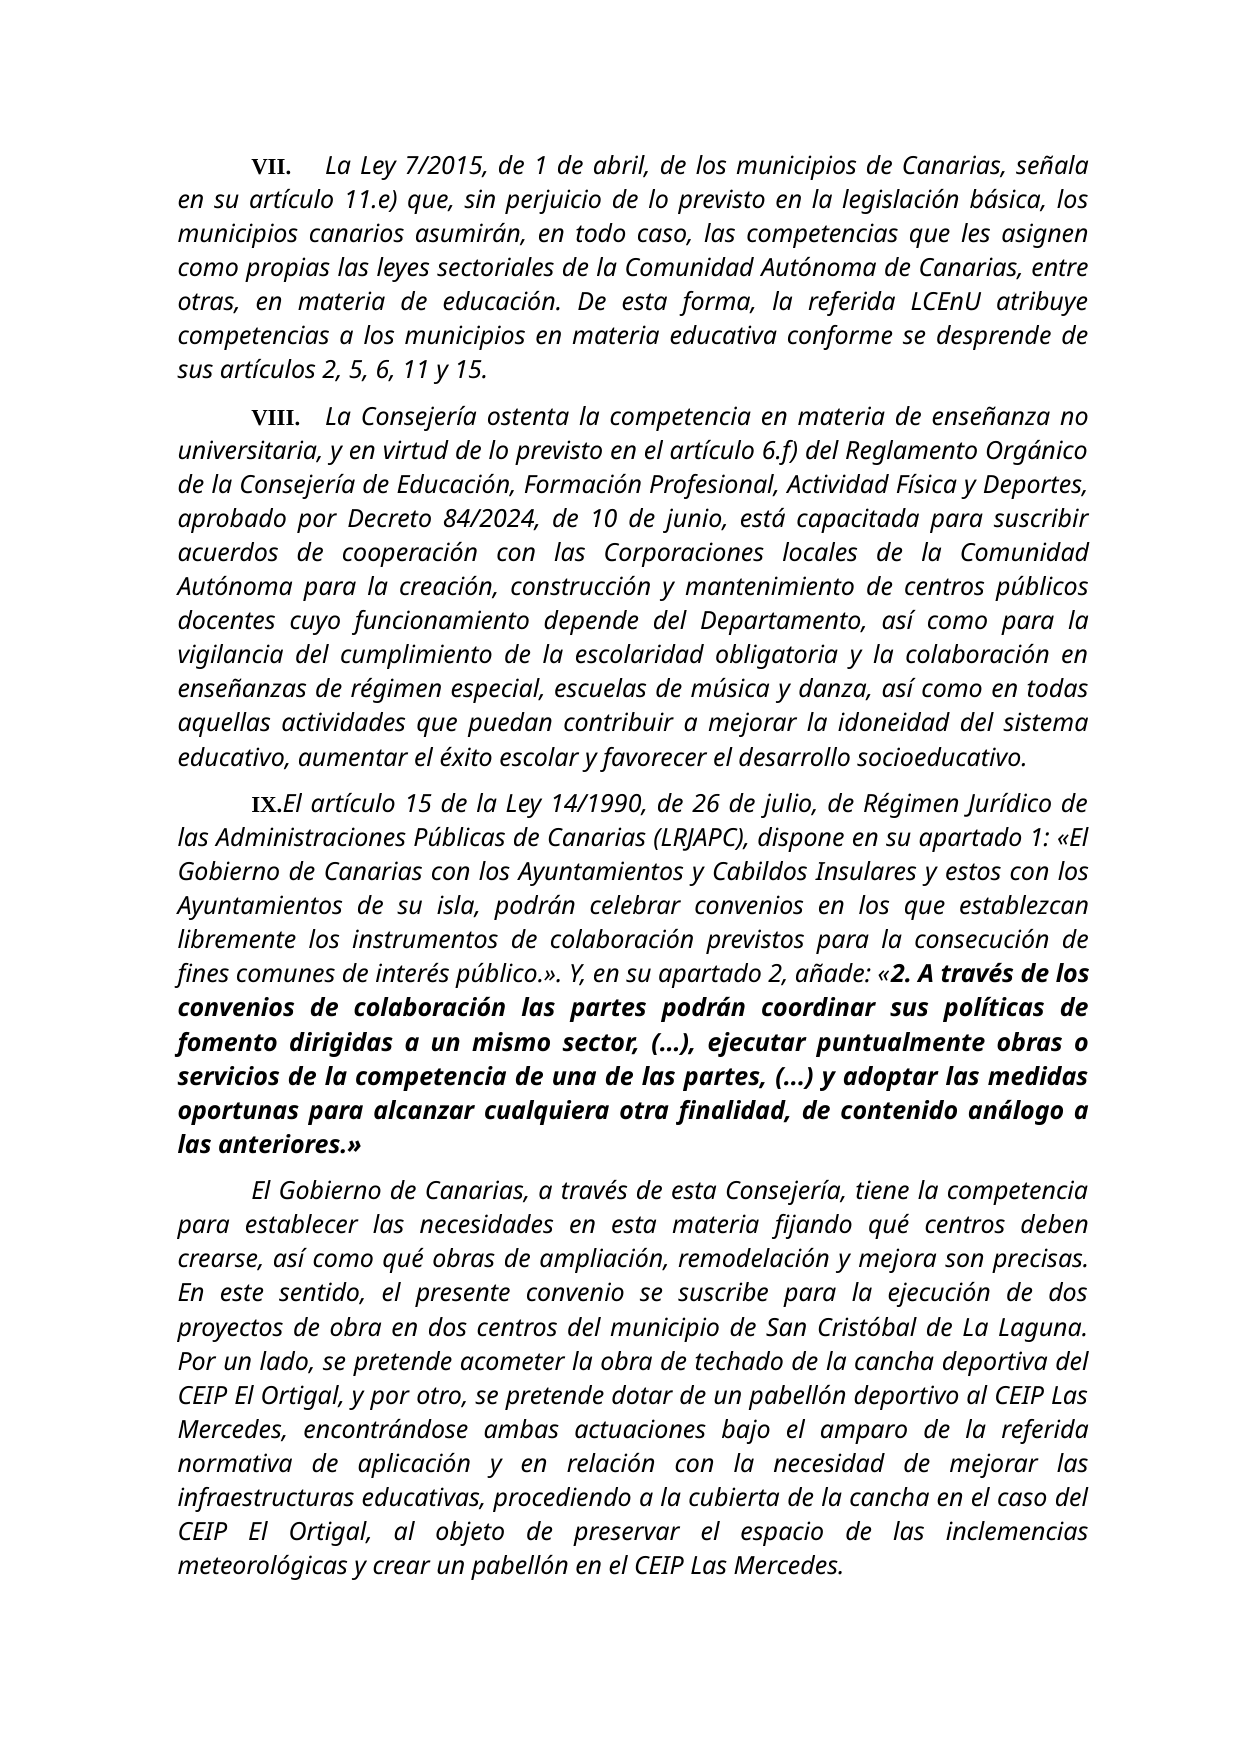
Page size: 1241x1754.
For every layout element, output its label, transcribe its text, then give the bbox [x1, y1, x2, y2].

list La Ley 7/2015, de 1 de abril, de los municipios de Canarias, señala en su artículo 11.e) que, sin perjuicio de lo previsto en la legislación básica, los municipios canarios asumirán, en todo caso, las competencias que les asignen como propias las leyes sectoriales de la Comunidad Autónoma de Canarias, entre otras, en materia de educación. De esta forma, la referida LCEnU atribuye competencias a los municipios en materia educativa conforme se desprende de sus artículos 2, 5, 6, 11 y 15. [177, 148, 1093, 386]
list El artículo 15 de la Ley 14/1990, de 26 de julio, de Régimen Jurídico de las Administraciones Públicas de Canarias (LRJAPC), dispone en su apartado 1: «El Gobierno de Canarias con los Ayuntamientos y Cabildos Insulares y estos con los Ayuntamientos de su isla, podrán celebrar convenios en los que establezcan libremente los instrumentos de colaboración previstos para la consecución de fines comunes de interés público.». Y, en su apartado 2, añade: «2. A través de los convenios de colaboración las partes podrán coordinar sus políticas de fomento dirigidas a un mismo sector, (…), ejecutar puntualmente obras o servicios de la competencia de una de las partes, (...) y adoptar las medidas oportunas para alcanzar cualquiera otra finalidad, de contenido análogo a las anteriores.» [177, 786, 1093, 1160]
list La Consejería ostenta la competencia en materia de enseñanza no universitaria, y en virtud de lo previsto en el artículo 6.f) del Reglamento Orgánico de la Consejería de Educación, Formación Profesional, Actividad Física y Deportes, aprobado por Decreto 84/2024, de 10 de junio, está capacitada para suscribir acuerdos de cooperación con las Corporaciones locales de la Comunidad Autónoma para la creación, construcción y mantenimiento de centros públicos docentes cuyo funcionamiento depende del Departamento, así como para la vigilancia del cumplimiento de la escolaridad obligatoria y la colaboración en enseñanzas de régimen especial, escuelas de música y danza, así como en todas aquellas actividades que puedan contribuir a mejorar la idoneidad del sistema educativo, aumentar el éxito escolar y favorecer el desarrollo socioeducativo. [177, 398, 1093, 773]
text El Gobierno de Canarias, a través de esta Consejería, tiene la competencia para establecer las necesidades en esta materia fijando qué centros deben crearse, así como qué obras de ampliación, remodelación y mejora son precisas. En este sentido, el presente convenio se suscribe para la ejecución de dos proyectos de obra en dos centros del municipio de San Cristóbal de La Laguna. Por un lado, se pretende acometer la obra de techado de la cancha deportiva del CEIP El Ortigal, y por otro, se pretende dotar de un pabellón deportivo al CEIP Las Mercedes, encontrándose ambas actuaciones bajo el amparo de la referida normativa de aplicación y en relación con la necesidad de mejorar las infraestructuras educativas, procediendo a la cubierta de la cancha en el caso del CEIP El Ortigal, al objeto de preservar el espacio de las inclemencias meteorológicas y crear un pabellón en el CEIP Las Mercedes. [177, 1173, 1093, 1582]
